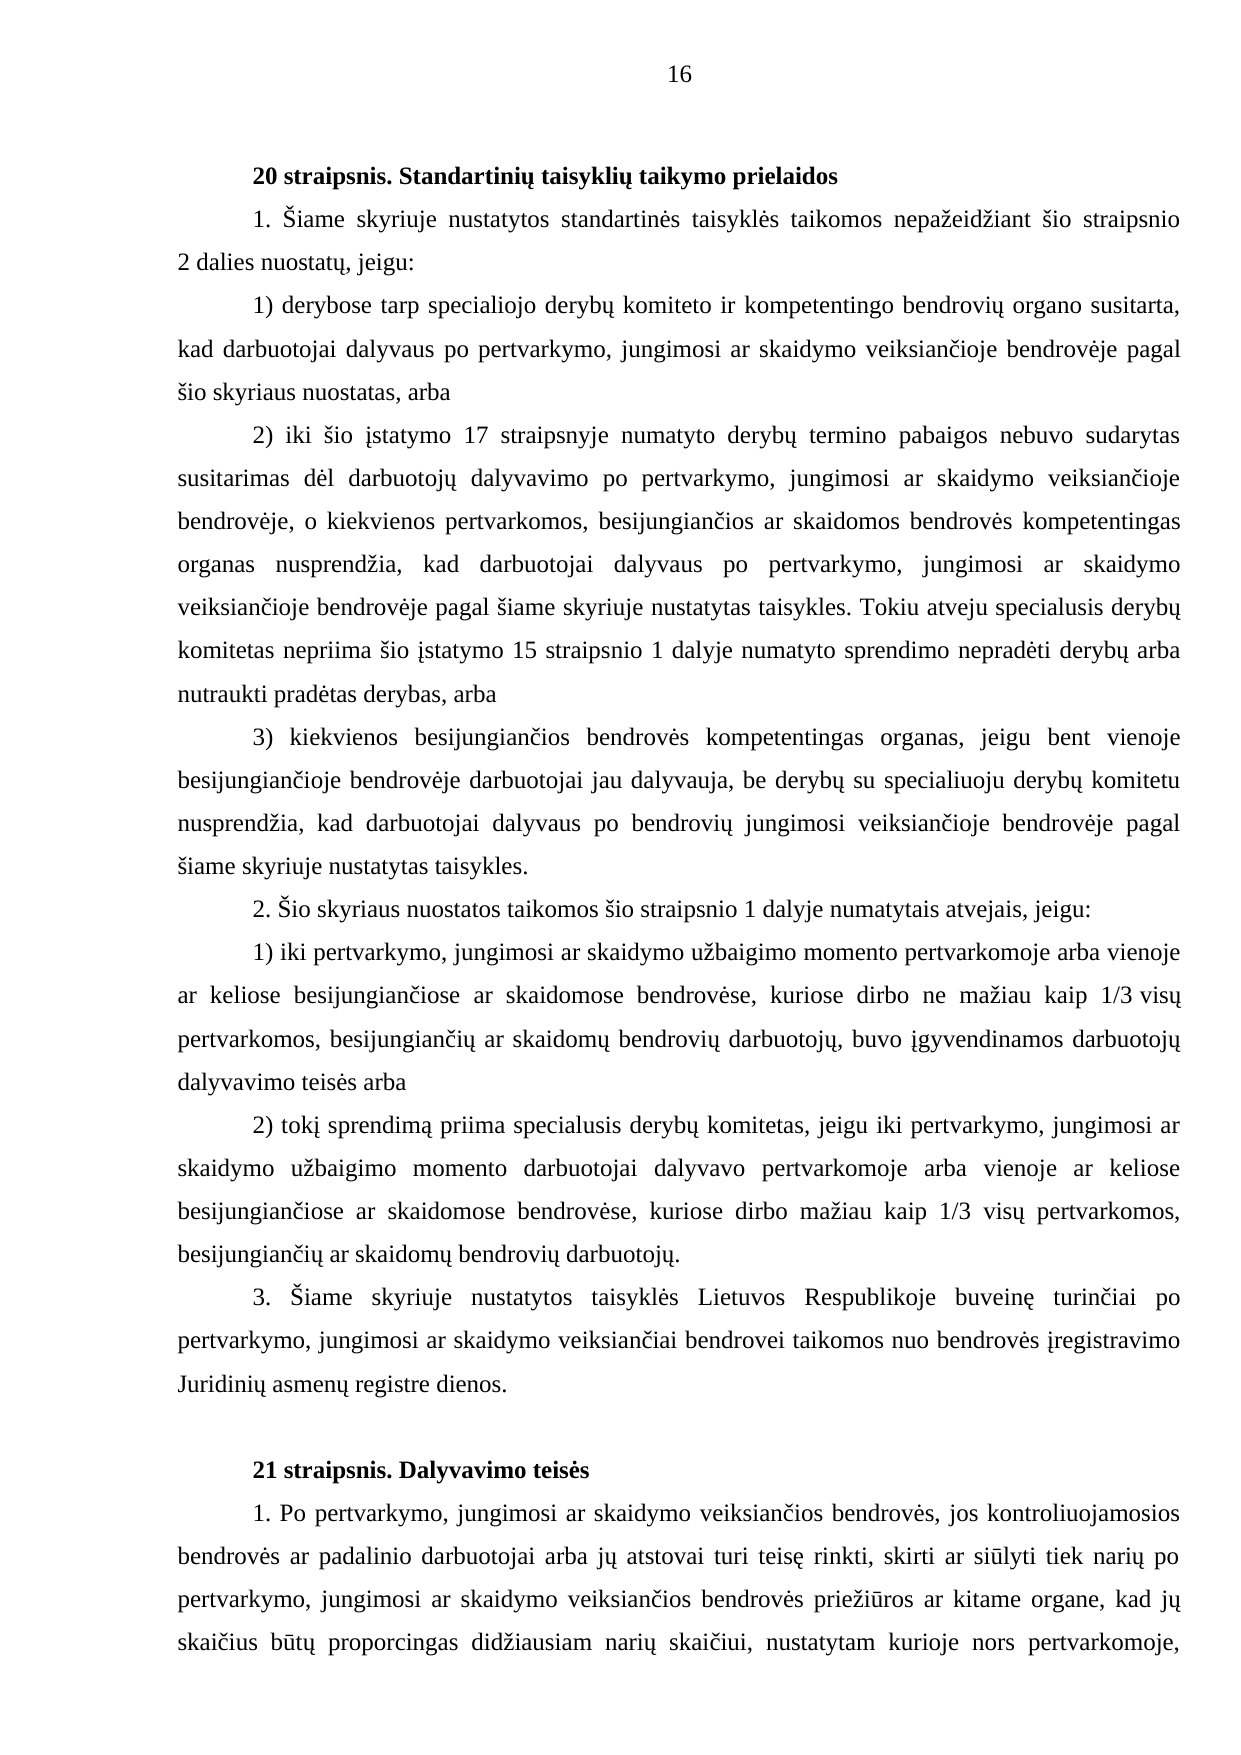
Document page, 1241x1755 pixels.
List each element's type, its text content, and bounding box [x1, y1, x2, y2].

text 21 straipsnis. Dalyvavimo teisės [177, 1455, 1181, 1484]
text 2) tokį sprendimą priima specialusis derybų komitetas, jeigu iki pertvarkymo, jungimosi ar skaidymo užbaigimo momento darbuotojai dalyvavo pertvarkomoje arba vienoje ar keliose besijungiančiose ar skaidomose bendrovėse, kuriose dirbo mažiau kaip 1/3 visų pertvarkomos, besijungiančių ar skaidomų bendrovių darbuotojų. [177, 1110, 1181, 1268]
text 1) derybose tarp specialiojo derybų komiteto ir kompetentingo bendrovių organo susitarta, kad darbuotojai dalyvaus po pertvarkymo, jungimosi ar skaidymo veiksiančioje bendrovėje pagal šio skyriaus nuostatas, arba [177, 291, 1181, 406]
text 2) iki šio įstatymo 17 straipsnyje numatyto derybų termino pabaigos nebuvo sudarytas susitarimas dėl darbuotojų dalyvavimo po pertvarkymo, jungimosi ar skaidymo veiksiančioje bendrovėje, o kiekvienos pertvarkomos, besijungiančios ar skaidomos bendrovės kompetentingas organas nusprendžia, kad darbuotojai dalyvaus po pertvarkymo, jungimosi ar skaidymo veiksiančioje bendrovėje pagal šiame skyriuje nustatytas taisykles. Tokiu atveju specialusis derybų komitetas nepriima šio įstatymo 15 straipsnio 1 dalyje numatyto sprendimo nepradėti derybų arba nutraukti pradėtas derybas, arba [177, 420, 1181, 707]
text 20 straipsnis. Standartinių taisyklių taikymo prielaidos [177, 161, 1181, 190]
text 1. Po pertvarkymo, jungimosi ar skaidymo veiksiančios bendrovės, jos kontroliuojamosios bendrovės ar padalinio darbuotojai arba jų atstovai turi teisę rinkti, skirti ar siūlyti tiek narių po pertvarkymo, jungimosi ar skaidymo veiksiančios bendrovės priežiūros ar kitame organe, kad jų skaičius būtų proporcingas didžiausiam narių skaičiui, nustatytam kurioje nors pertvarkomoje, [177, 1498, 1181, 1656]
text 3. Šiame skyriuje nustatytos taisyklės Lietuvos Respublikoje buveinę turinčiai po pertvarkymo, jungimosi ar skaidymo veiksiančiai bendrovei taikomos nuo bendrovės įregistravimo Juridinių asmenų registre dienos. [177, 1282, 1181, 1397]
text 3) kiekvienos besijungiančios bendrovės kompetentingas organas, jeigu bent vienoje besijungiančioje bendrovėje darbuotojai jau dalyvauja, be derybų su specialiuoju derybų komitetu nusprendžia, kad darbuotojai dalyvaus po bendrovių jungimosi veiksiančioje bendrovėje pagal šiame skyriuje nustatytas taisykles. [177, 722, 1181, 880]
text 1) iki pertvarkymo, jungimosi ar skaidymo užbaigimo momento pertvarkomoje arba vienoje ar keliose besijungiančiose ar skaidomose bendrovėse, kuriose dirbo ne mažiau kaip 1/3 visų pertvarkomos, besijungiančių ar skaidomų bendrovių darbuotojų, buvo įgyvendinamos darbuotojų dalyvavimo teisės arba [177, 937, 1181, 1096]
text 2. Šio skyriaus nuostatos taikomos šio straipsnio 1 dalyje numatytais atvejais, jeigu: [177, 894, 1181, 923]
text 1. Šiame skyriuje nustatytos standartinės taisyklės taikomos nepažeidžiant šio straipsnio 2 dalies nuostatų, jeigu: [177, 204, 1181, 276]
